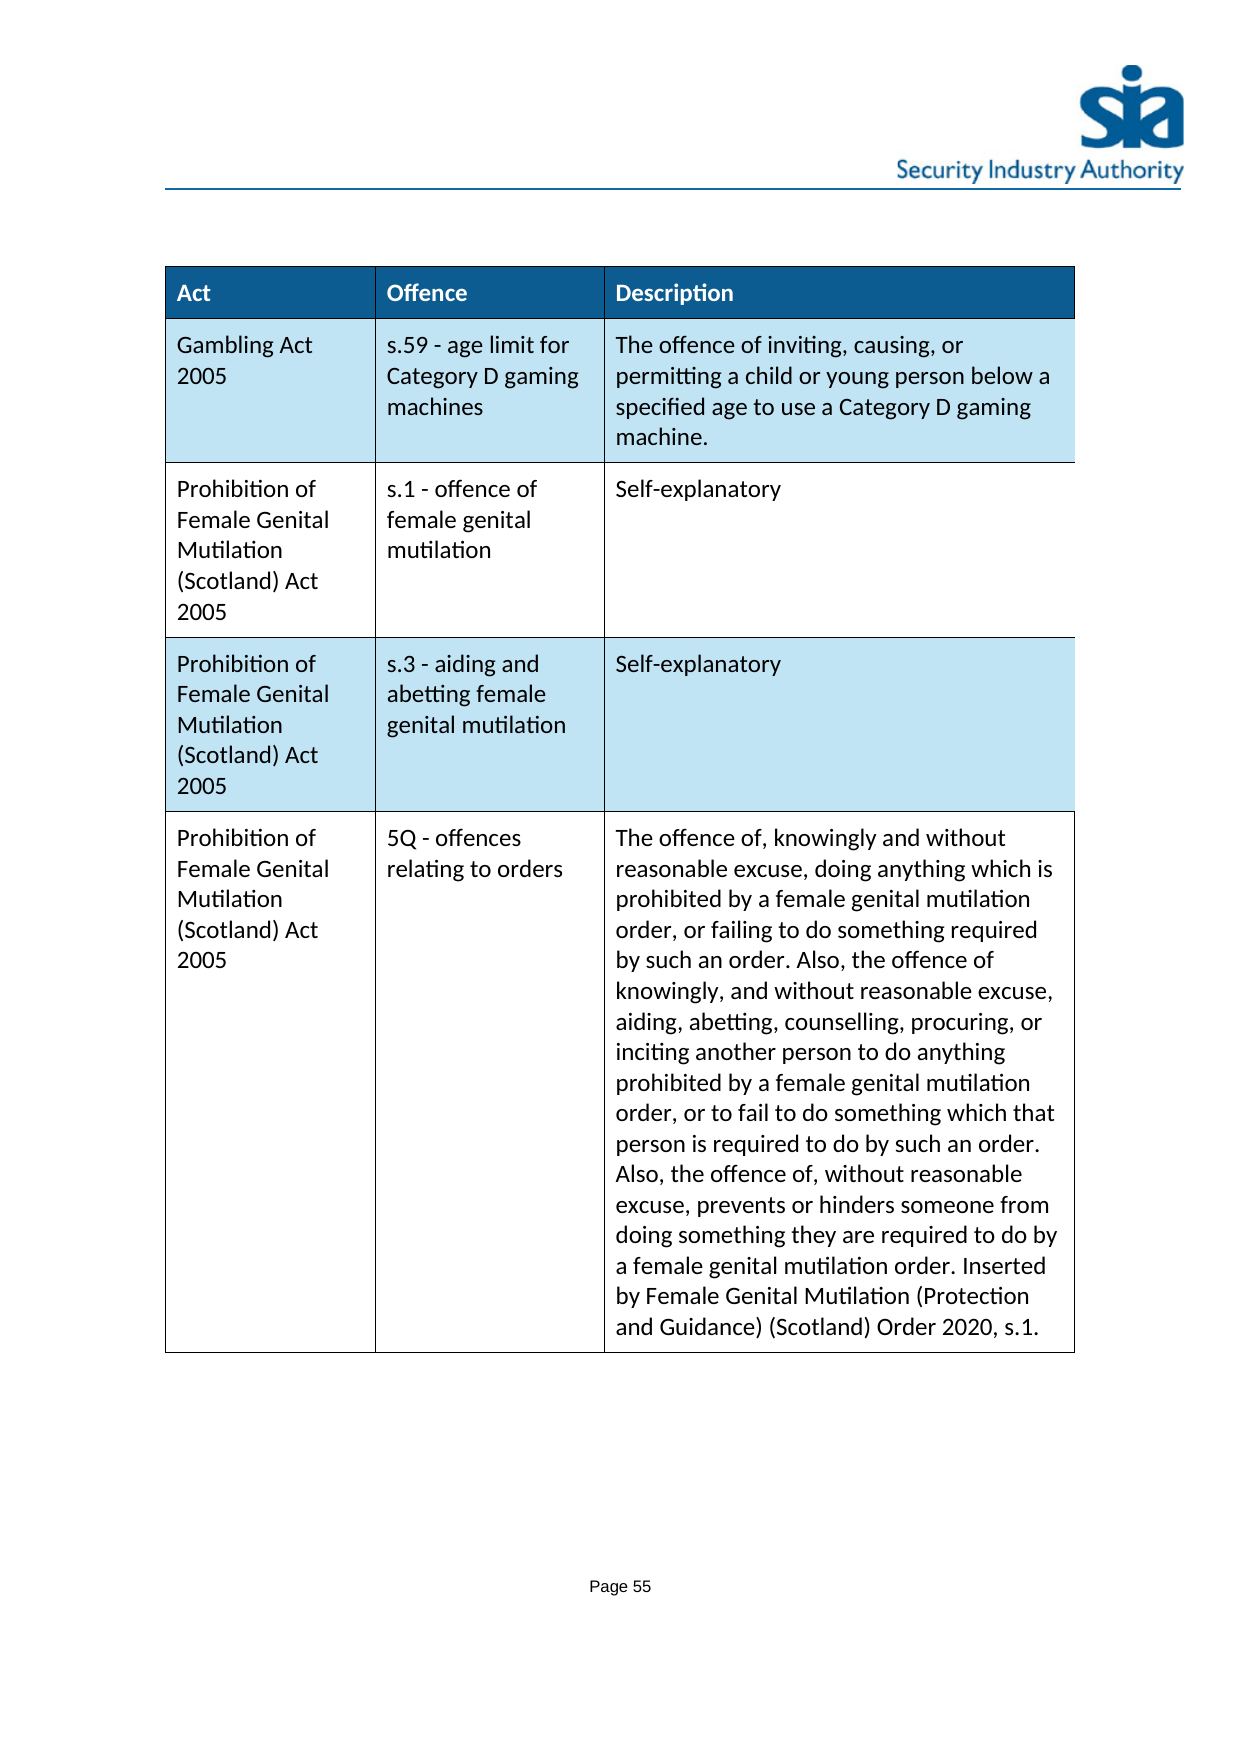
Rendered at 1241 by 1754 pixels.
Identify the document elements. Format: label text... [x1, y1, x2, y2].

table_header Act [166, 267, 375, 318]
table_cell Prohibition of Female Genital Mutilation (Scotland) Act 2005 [166, 463, 375, 637]
table_cell The offence of inviting, causing, or permitting a child or young person below a specified age to use a Category D gaming machine. [605, 319, 1075, 462]
table_cell Self-explanatory [605, 463, 1075, 637]
table_cell s.1 - offence of female genital mutilation [376, 463, 604, 637]
table_header Description [605, 267, 1074, 318]
table_cell Prohibition of Female Genital Mutilation (Scotland) Act 2005 [166, 812, 375, 1352]
table_cell Prohibition of Female Genital Mutilation (Scotland) Act 2005 [166, 638, 375, 811]
table_cell s.59 - age limit for Category D gaming machines [376, 319, 604, 462]
table_cell The offence of, knowingly and without reasonable excuse, doing anything which is prohibited by a female genital mutilation order, or failing to do something required by such an order. Also, the offence of knowingly, and without reasonable excuse, aiding, abetting, counselling, procuring, or inciting another person to do anything prohibited by a female genital mutilation order, or to fail to do something which that person is required to do by such an order. Also, the offence of, without reasonable excuse, prevents or hinders someone from doing something they are required to do by a female genital mutilation order. Inserted by Female Genital Mutilation (Protection and Guidance) (Scotland) Order 2020, s.1. [605, 812, 1074, 1352]
table_header Offence [376, 267, 604, 318]
table_cell s.3 - aiding and abetting female genital mutilation [376, 638, 604, 811]
table_cell Gambling Act 2005 [166, 319, 375, 462]
table_cell Self-explanatory [605, 638, 1075, 811]
table_cell 5Q - offences relating to orders [376, 812, 604, 1352]
